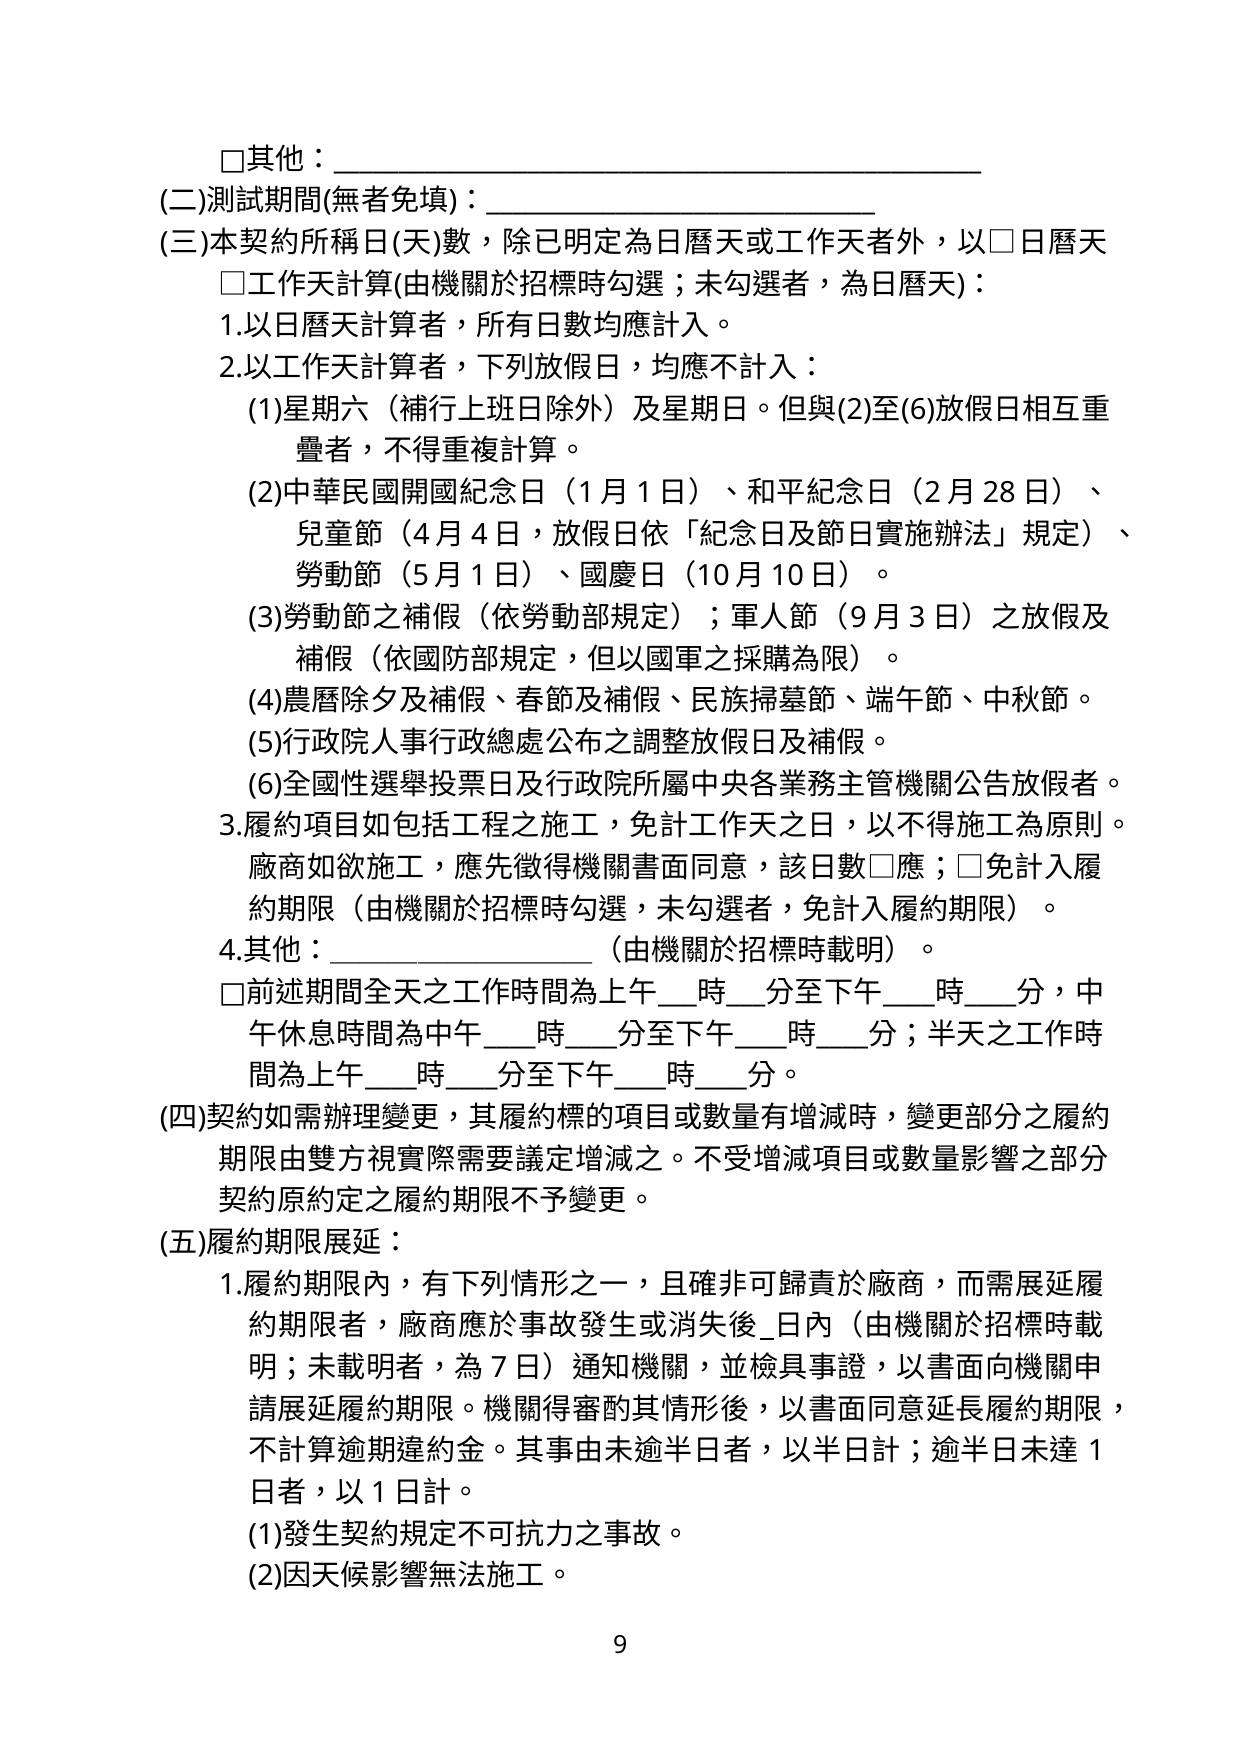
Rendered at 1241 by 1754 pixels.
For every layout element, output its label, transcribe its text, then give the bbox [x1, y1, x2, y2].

text □前述期間全天之工作時間為上午___時___分至下午____時____分，中午休息時間為中午____時____分至下午____時____分；半天之工作時間為上午____時____分至下午____時____分。 [218, 969, 1104, 1094]
text (1)發生契約規定不可抗力之事故。 [248, 1511, 1110, 1552]
text (2)因天候影響無法施工。 [248, 1552, 1110, 1594]
text (1)星期六（補行上班日除外）及星期日。但與(2)至(6)放假日相互重疊者，不得重複計算。 [248, 386, 1110, 469]
text (4)農曆除夕及補假、春節及補假、民族掃墓節、端午節、中秋節。 [248, 677, 1110, 719]
text 3.履約項目如包括工程之施工，免計工作天之日，以不得施工為原則。廠商如欲施工，應先徵得機關書面同意，該日數□應；□免計入履約期限（由機關於招標時勾選，未勾選者，免計入履約期限）。 [218, 802, 1104, 927]
text (3)勞動節之補假（依勞動部規定）；軍人節（9月3日）之放假及補假（依國防部規定，但以國軍之採購為限）。 [248, 594, 1110, 677]
text 4.其他：＿＿＿＿＿＿＿＿＿（由機關於招標時載明）。 [218, 927, 1104, 969]
text (四)契約如需辦理變更，其履約標的項目或數量有增減時，變更部分之履約期限由雙方視實際需要議定增減之。不受增減項目或數量影響之部分，契約原約定之履約期限不予變更。 [159, 1094, 1110, 1219]
text □其他：__________________________________________________ [218, 136, 1104, 177]
text (三)本契約所稱日(天)數，除已明定為日曆天或工作天者外，以□日曆天 □工作天計算(由機關於招標時勾選；未勾選者，為日曆天)： [159, 219, 1110, 302]
text 1.以日曆天計算者，所有日數均應計入。 [218, 302, 1104, 344]
text 2.以工作天計算者，下列放假日，均應不計入： [218, 344, 1104, 386]
text 1.履約期限內，有下列情形之一，且確非可歸責於廠商，而需展延履約期限者，廠商應於事故發生或消失後 日內（由機關於招標時載明；未載明者，為7日）通知機關，並檢具事證，以書面向機關申請展延履約期限。機關得審酌其情形後，以書面同意延長履約期限，不計算逾期違約金。其事由未逾半日者，以半日計；逾半日未達1日者，以1日計。 [218, 1261, 1104, 1511]
text (2)中華民國開國紀念日（1月1日）、和平紀念日（2月28日）、兒童節（4月4日，放假日依「紀念日及節日實施辦法」規定）、勞動節（5月1日）、國慶日（10月10日）。 [248, 469, 1110, 594]
text (6)全國性選舉投票日及行政院所屬中央各業務主管機關公告放假者。 [248, 761, 1110, 802]
text (5)行政院人事行政總處公布之調整放假日及補假。 [248, 719, 1110, 761]
text (五)履約期限展延： [159, 1219, 1110, 1261]
text (二)測試期間(無者免填)：______________________________ [159, 177, 1110, 219]
